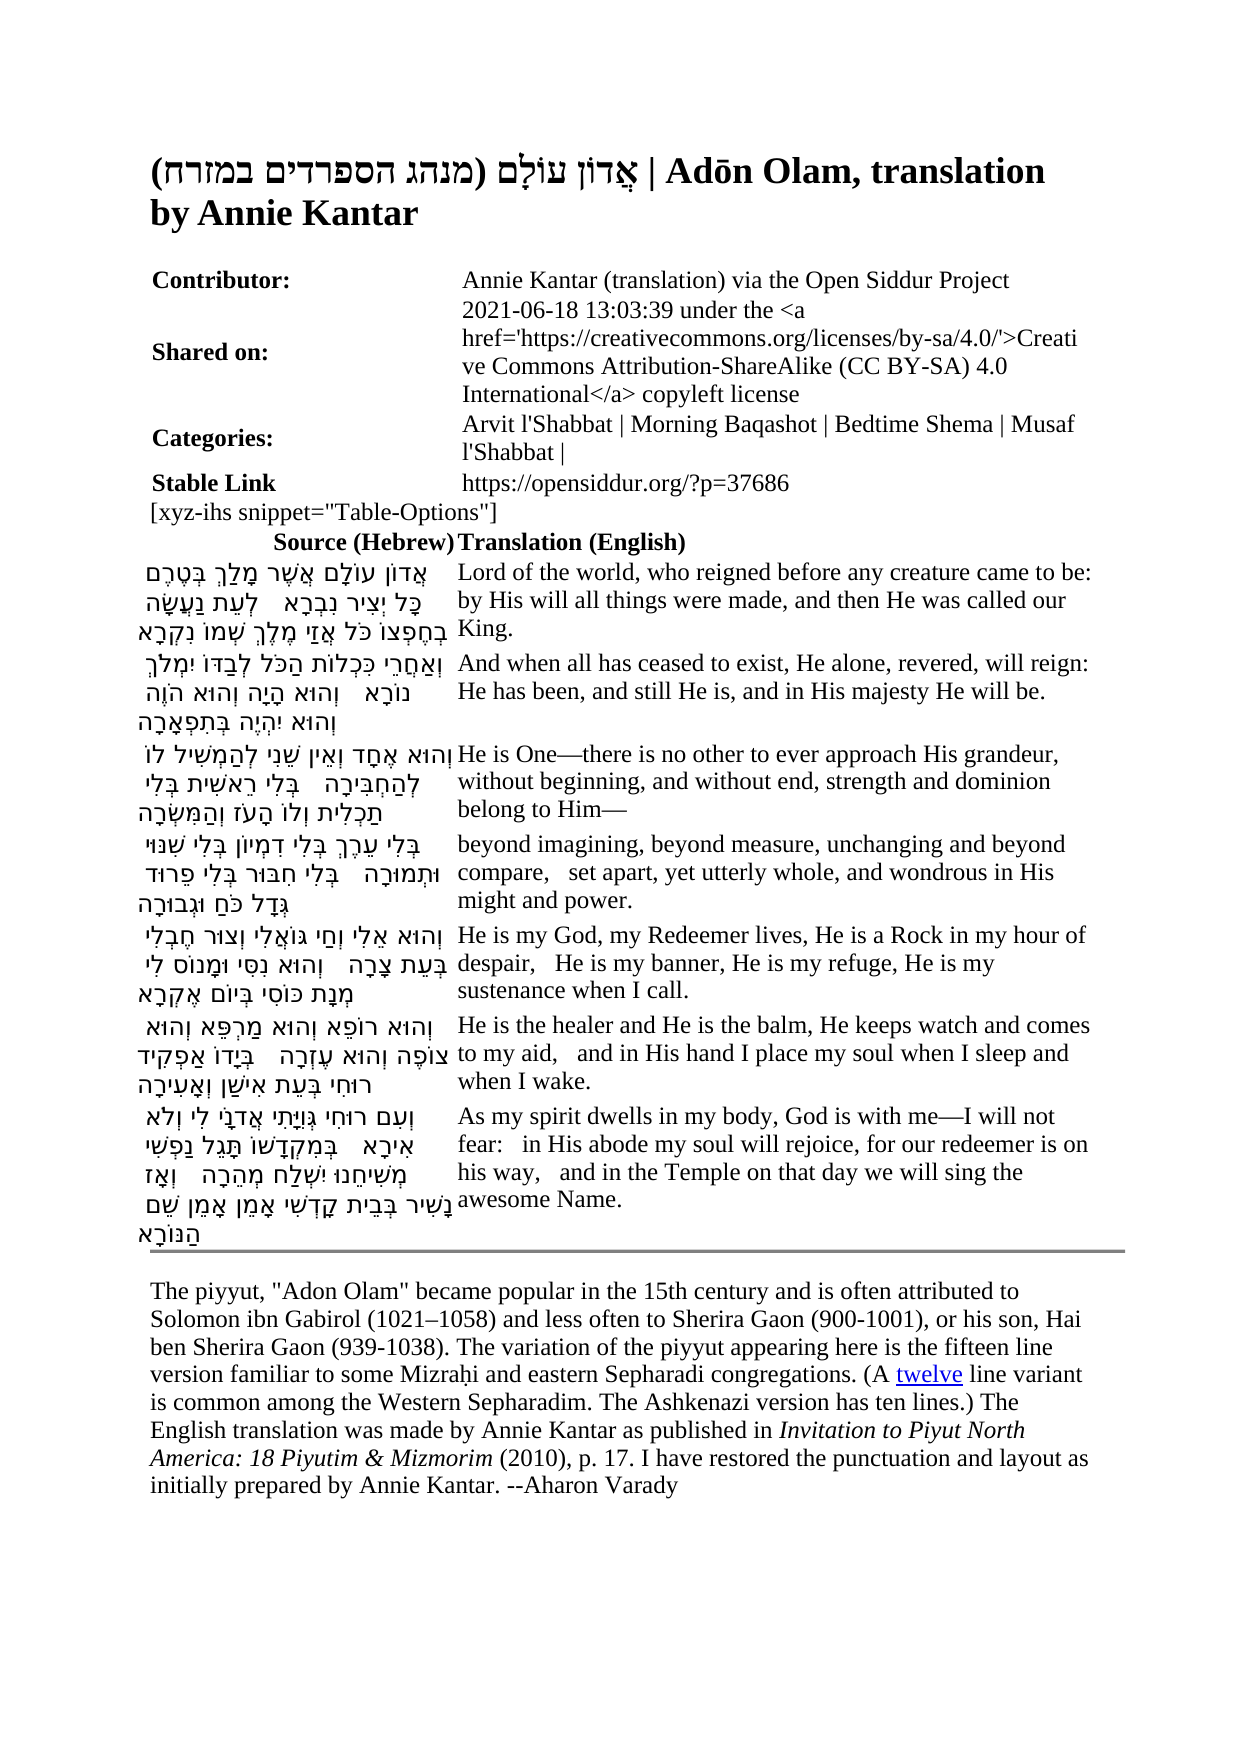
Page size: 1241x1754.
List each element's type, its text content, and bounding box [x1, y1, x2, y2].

table_cell Shared on: [150, 295, 460, 409]
table_cell וְהוּא אֵלִי וְחַי גּוֹאֲלִי וְצוּר חֶבְלִי בְּעֵת צָרָה וְהוּא נִסִּי וּמָנוֹס לִי מְנָת כּוֹסִי בְּיוֹם אֶקְרָא [135, 920, 456, 1010]
table_cell He is my God, my Redeemer lives, He is a Rock in my hour of despair, He is my banner, He is my refuge, He is my sustenance when I call. [456, 920, 1105, 1010]
table_cell And when all has ceased to exist, He alone, revered, will reign: He has been, and still He is, and in His majesty He will be. [456, 648, 1105, 738]
table_header Translation (English) [456, 526, 1105, 557]
table_cell Categories: [150, 409, 460, 468]
table_cell וְהוּא רוֹפֵא וְהוּא מַרְפֵּא וְהוּא צוֹפֶה וְהוּא עֶזְרָה בְּיָדוֹ אַפְקִיד רוּחִי בְּעֵת אִישַׁן וְאָעִירָה [135, 1010, 456, 1101]
table_cell Stable Link [150, 468, 460, 498]
text [xyz-ihs snippet="Table-Options"] [150, 498, 1090, 526]
table_cell beyond imagining, beyond measure, unchanging and beyond compare, set apart, yet utterly whole, and wondrous in His might and power. [456, 829, 1105, 919]
table_cell וְאַחֲרֵי כִּכְלוֹת הַכֹּל לְבַדּוֹ יִמְלֹךְ נוֹרָא וְהוּא הָיָה וְהוּא הֹוֶה וְהוּא יִהְיֶה בְּתִפְאָרָה [135, 648, 456, 738]
table_header Annie Kantar (translation) via the Open Siddur Project [460, 264, 1090, 295]
table_cell וְהוּא אֶחָד וְאֵין שֵׁנִי לְהַמְשִׁיל לוֹ לְהַחְבִּירָה בְּלִי רֵאשִׁית בְּלִי תַכְלִית וְלוֹ הָעֺז וְהַמִּשְׂרָה [135, 738, 456, 829]
table_cell https://opensiddur.org/?p=37686 [460, 468, 1090, 498]
table_header Contributor: [150, 264, 460, 295]
subtitle אֲדוֹן עוֹלָם (מנהג הספרדים במזרח)‏ | Adōn Olam, translation by Annie Kantar [150, 150, 1090, 233]
table_cell 2021-06-18 13:03:39 under the <a href='https://creativecommons.org/licenses/by-sa/4.0/'>Creative Commons Attribution-ShareAlike (CC BY-SA) 4.0 International</a> copyleft license [460, 295, 1090, 409]
table_cell He is One—there is no other to ever approach His grandeur, without beginning, and without end, strength and dominion belong to Him— [456, 738, 1105, 829]
table_cell Arvit l'Shabbat | Morning Baqashot | Bedtime Shema | Musaf l'Shabbat | [460, 409, 1090, 468]
table_header Source (Hebrew) [135, 526, 456, 557]
table_cell As my spirit dwells in my body, God is with me—I will not fear: in His abode my soul will rejoice, for our redeemer is on his way, and in the Temple on that day we will sing the awesome Name. [456, 1101, 1105, 1249]
table_cell וְעִם רוּחִי גְּוִיָּתִי אֲדנָֺי לִי וְלֹא אִירָא בְּמִקְדָשׁוֹ תָּגֵל נַפְשִׁי מְשִׁיחֵנוּ יִשְׁלַח מְהֵרָה וְאָז נָשִׁיר בְּבֵית קָדְשִׁי אָמֵן אָמֵן שֵׁם הַנּוֹרָא [135, 1101, 456, 1250]
table_cell Lord of the world, who reigned before any creature came to be: by His will all things were made, and then He was called our King. [456, 557, 1105, 648]
table_cell He is the healer and He is the balm, He keeps watch and comes to my aid, and in His hand I place my soul when I sleep and when I wake. [456, 1010, 1105, 1101]
table_cell אֲדוֹן עוֹלָם אֲשֶׁר מָלַךְ בְּטֶרֶם כָּל יְצִיר נִבְרָא לְעֵת נַעֲשָׂה בְחֶפְצוֹ כֹּל אֲזַי מֶלֶךְ שְׁמוֹ נִקְרָא [135, 557, 456, 648]
text The piyyut, "Adon Olam" became popular in the 15th century and is often attributed to Solomon ibn Gabirol (1021–1058) and less often to Sherira Gaon (900-1001), or his son, Hai ben Sherira Gaon (939-1038). The variation of the piyyut appearing here is the fifteen line version familiar to some Mizraḥi and eastern Sepharadi congregations. (A twelve line variant is common among the Western Sepharadim. The Ashkenazi version has ten lines.) The English translation was made by Annie Kantar as published in Invitation to Piyut North America: 18 Piyutim & Mizmorim (2010), p. 17. I have restored the punctuation and layout as initially prepared by Annie Kantar. --Aharon Varady [150, 1277, 1090, 1499]
table_cell בְּלִי עֵרֶךְ בְּלִי דִמְיוֹן בְּלִי שִׁנּוּי וּתְמוּרָה בְּלִי חִבּוּר בְּלִי פֵרוּד גְּדָל כֹּחַ וּגְבוּרָה [135, 829, 456, 919]
